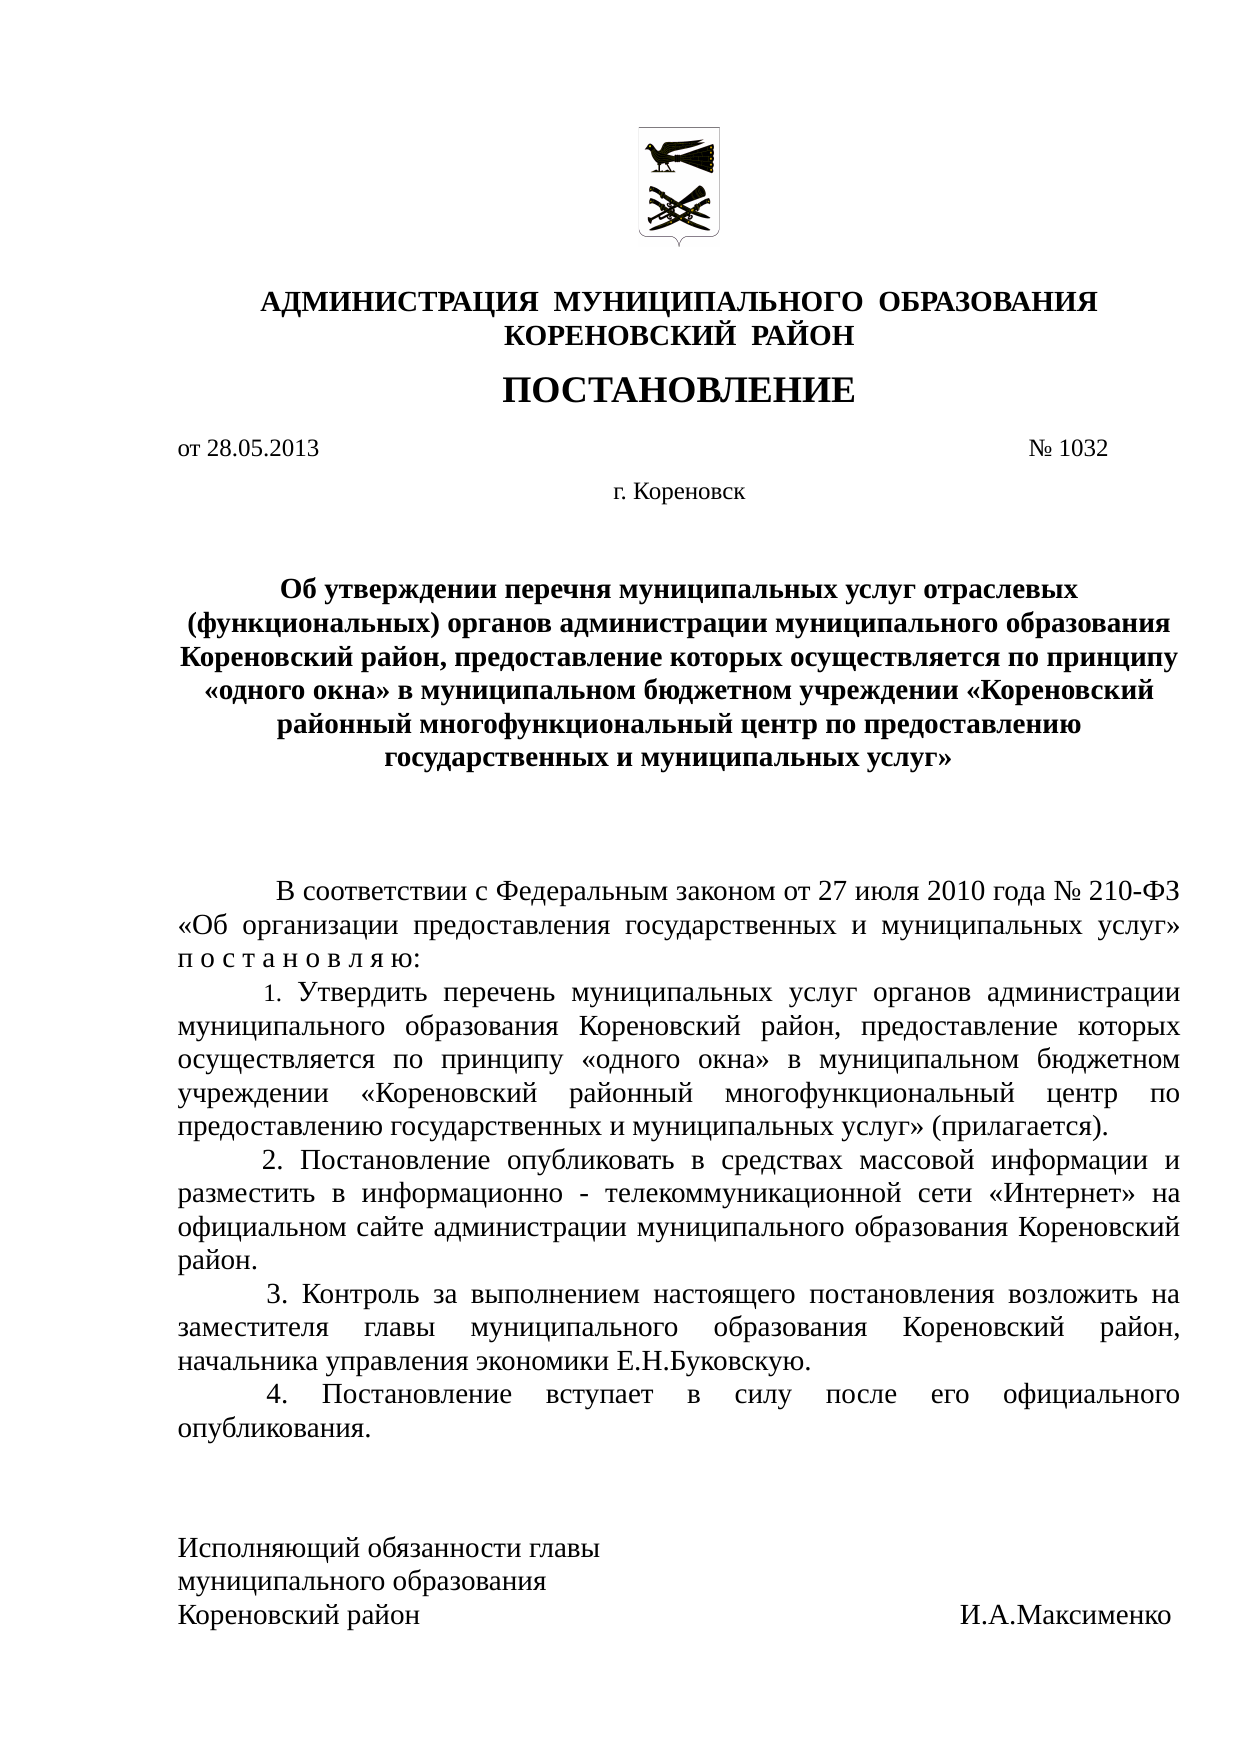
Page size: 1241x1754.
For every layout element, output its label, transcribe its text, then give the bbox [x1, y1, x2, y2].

text 2. Постановление опубликовать в средствах массовой информации и разместить в информационно - телекоммуникационной сети «Интернет» на официальном сайте администрации муниципального образования Кореновский район. [177, 1142, 1181, 1276]
picture [638, 127, 720, 247]
subtitle АДМИНИСТРАЦИЯ МУНИЦИПАЛЬНОГО ОБРАЗОВАНИЯ [177, 284, 1181, 318]
text Исполняющий обязанности главы [177, 1530, 1154, 1563]
text В соответствии с Федеральным законом от 27 июля 2010 года № 210-ФЗ «Об организации предоставления государственных и муниципальных услуг» п о с т а н о в л я ю: [177, 873, 1181, 974]
text 1. Утвердить перечень муниципальных услуг органов администрации муниципального образования Кореновский район, предоставление которых осуществляется по принципу «одного окна» в муниципальном бюджетном учреждении «Кореновский районный многофункциональный центр по предоставлению государственных и муниципальных услуг» (прилагается). [177, 974, 1181, 1142]
subtitle ПОСТАНОВЛЕНИЕ [177, 368, 1181, 411]
text г. Кореновск [177, 476, 1181, 504]
text Кореновский район И.А.Максименко [177, 1597, 1181, 1631]
text муниципального образования [177, 1563, 1154, 1597]
text от 28.05.2013 № 1032 [177, 433, 1181, 461]
text 3. Контроль за выполнением настоящего постановления возложить на заместителя главы муниципального образования Кореновский район, начальника управления экономики Е.Н.Буковскую. [177, 1276, 1181, 1377]
subtitle КОРЕНОВСКИЙ РАЙОН [177, 318, 1181, 351]
text 4. Постановление вступает в силу после его официального опубликования. [177, 1377, 1181, 1444]
text Об утверждении перечня муниципальных услуг отраслевых (функциональных) органов администрации муниципального образования Кореновский район, предоставление которых осуществляется по принципу «одного окна» в муниципальном бюджетном учреждении «Кореновский районный многофункциональный центр по предоставлению государственных и муниципальных услуг» [177, 572, 1181, 773]
